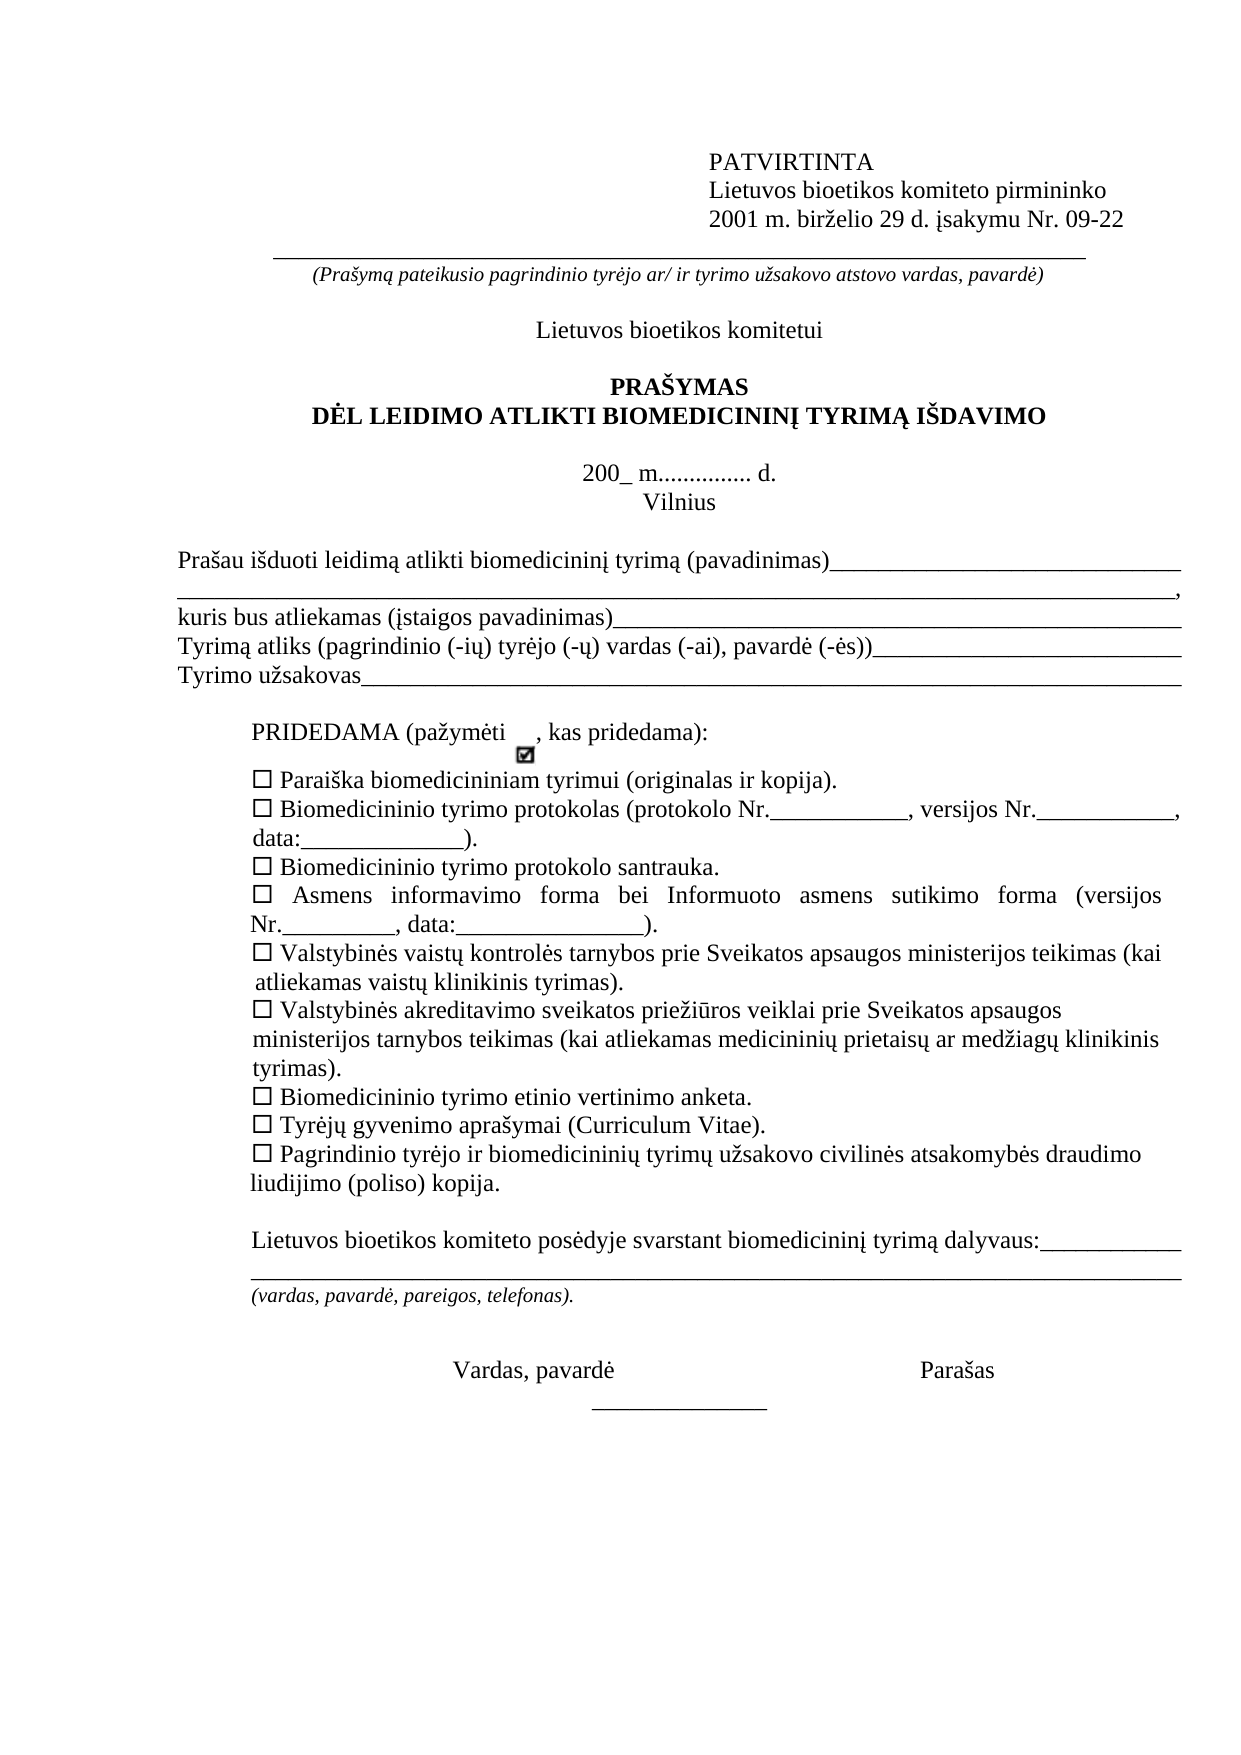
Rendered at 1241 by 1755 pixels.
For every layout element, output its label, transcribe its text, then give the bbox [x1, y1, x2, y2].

text  Valstybinės akreditavimo sveikatos priežiūros veiklai prie Sveikatos apsaugos ministerijos tarnybos teikimas (kai atliekamas medicininių prietaisų ar medžiagų klinikinis tyrimas). [177, 996, 1181, 1082]
text Lietuvos bioetikos komiteto pirmininko [177, 176, 1181, 204]
text Lietuvos bioetikos komitetui [177, 315, 1181, 343]
text Tyrimą atliks (pagrindinio (-ių) tyrėjo (-ų) vardas (-ai), pavardė (-ės)) [177, 631, 1181, 660]
text kuris bus atliekamas (įstaigos pavadinimas) [177, 602, 1181, 631]
text  Asmens informavimo forma bei Informuoto asmens sutikimo forma (versijos Nr._________, data:_______________). [177, 881, 1181, 938]
text  Biomedicininio tyrimo protokolas (protokolo Nr.___________, versijos Nr.___________, data:_____________). [177, 794, 1181, 852]
text (Prašymą pateikusio pagrindinio tyrėjo ar/ ir tyrimo užsakovo atstovo vardas, pavardė) [177, 262, 1181, 286]
text Prašau išduoti leidimą atlikti biomedicininį tyrimą (pavadinimas) [177, 545, 1181, 573]
text PRIDEDAMA (pažymėti , kas pridedama): [177, 717, 1181, 766]
text , [177, 573, 1181, 602]
text  Biomedicininio tyrimo protokolo santrauka. [177, 852, 1181, 881]
text _________________________________________________________________ [177, 233, 1181, 262]
text 200_ m............... d. [177, 458, 1181, 487]
text Lietuvos bioetikos komiteto posėdyje svarstant biomedicininį tyrimą dalyvaus: [177, 1226, 1181, 1254]
text PATVIRTINTA [177, 147, 1181, 176]
text DĖL LEIDIMO ATLIKTI BIOMEDICININĮ TYRIMĄ IŠDAVIMO [177, 401, 1181, 430]
text  Paraiška biomedicininiam tyrimui (originalas ir kopija). [177, 766, 1181, 794]
text (vardas, pavardė, pareigos, telefonas). [177, 1283, 1181, 1307]
text ______________ [177, 1384, 1181, 1413]
text  Tyrėjų gyvenimo aprašymai (Curriculum Vitae). [177, 1111, 1181, 1139]
text Tyrimo užsakovas [177, 660, 1181, 688]
text  Pagrindinio tyrėjo ir biomedicininių tyrimų užsakovo civilinės atsakomybės draudimo liudijimo (poliso) kopija. [177, 1139, 1181, 1197]
text  Valstybinės vaistų kontrolės tarnybos prie Sveikatos apsaugos ministerijos teikimas (kai atliekamas vaistų klinikinis tyrimas). [177, 938, 1181, 996]
text Vilnius [177, 487, 1181, 516]
text  Biomedicininio tyrimo etinio vertinimo anketa. [177, 1082, 1181, 1111]
text 2001 m. birželio 29 d. įsakymu Nr. 09-22 [177, 204, 1181, 233]
text Vardas, pavardė Parašas [177, 1355, 1181, 1384]
text PRAŠYMAS [177, 372, 1181, 401]
